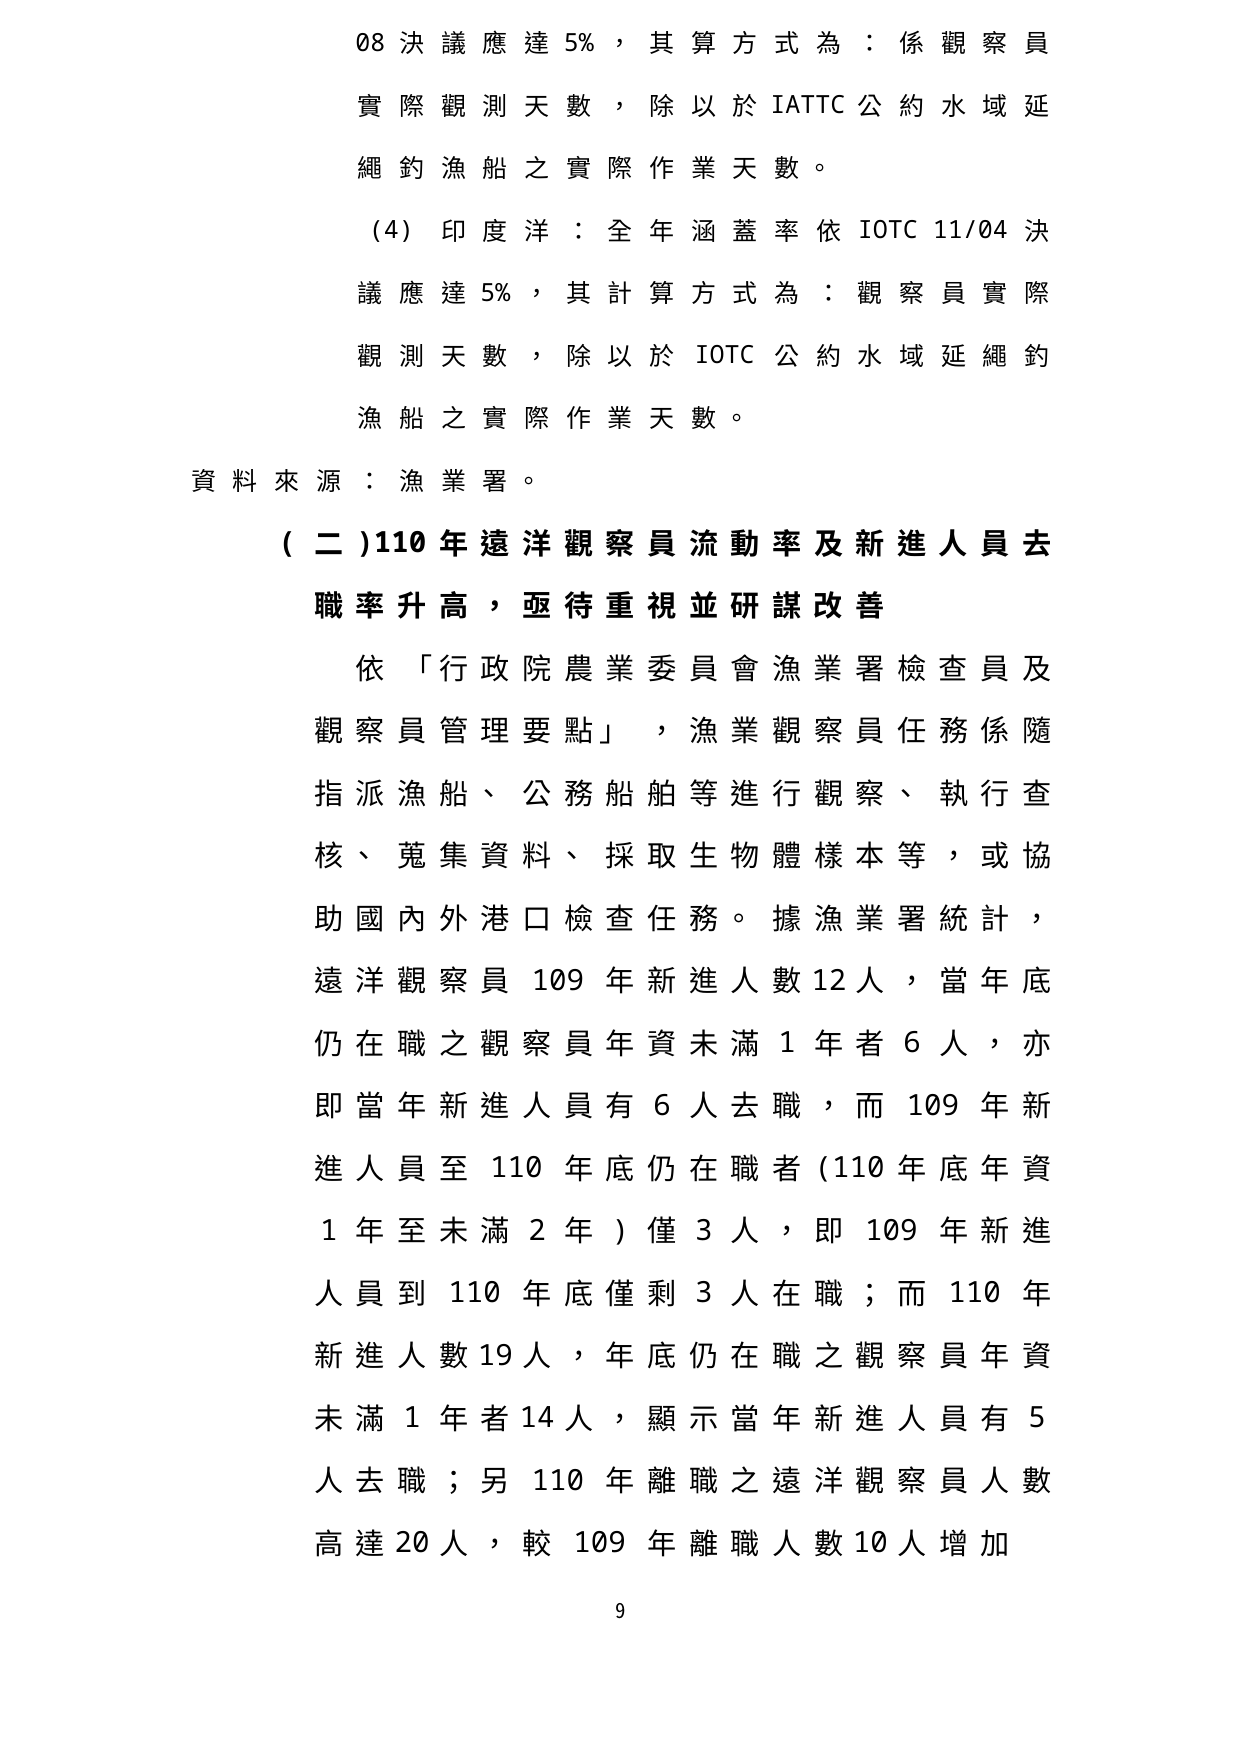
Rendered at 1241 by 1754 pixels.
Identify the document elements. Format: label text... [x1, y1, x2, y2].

text 依「行政院農業委員會漁業署檢查員及觀察員管理要點」，漁業觀察員任務係隨指派漁船、公務船舶等進行觀察、執行查核、蒐集資料、採取生物體樣本等，或協助國內外港口檢查任務。據漁業署統計，遠洋觀察員109年新進人數12人，當年底仍在職之觀察員年資未滿1年者6人，亦即當年新進人員有6人去職，而109年新進人員至110年底仍在職者(110年底年資1年至未滿2年)僅3人，即109年新進人員到110年底僅剩3人在職；而110年新進人數19人，年底仍在職之觀察員年資未滿1年者14人，顯示當年新進人員有5人去職；另110年離職之遠洋觀察員人數高達20人，較109年離職人數10人增加 [271, 625, 1058, 1562]
text (二)110年遠洋觀察員流動率及新進人員去職率升高，亟待重視並研謀改善 [242, 500, 1058, 625]
text (4)印度洋：全年涵蓋率依IOTC 11/04決議應達5%，其計算方式為：觀察員實際觀測天數，除以於IOTC公約水域延繩釣漁船之實際作業天數。 [309, 187, 1058, 437]
text 08決議應達5%，其算方式為：係觀察員實際觀測天數，除以於IATTC公約水域延繩釣漁船之實際作業天數。 [309, 0, 1058, 187]
text 資料來源：漁業署。 [183, 437, 1058, 500]
